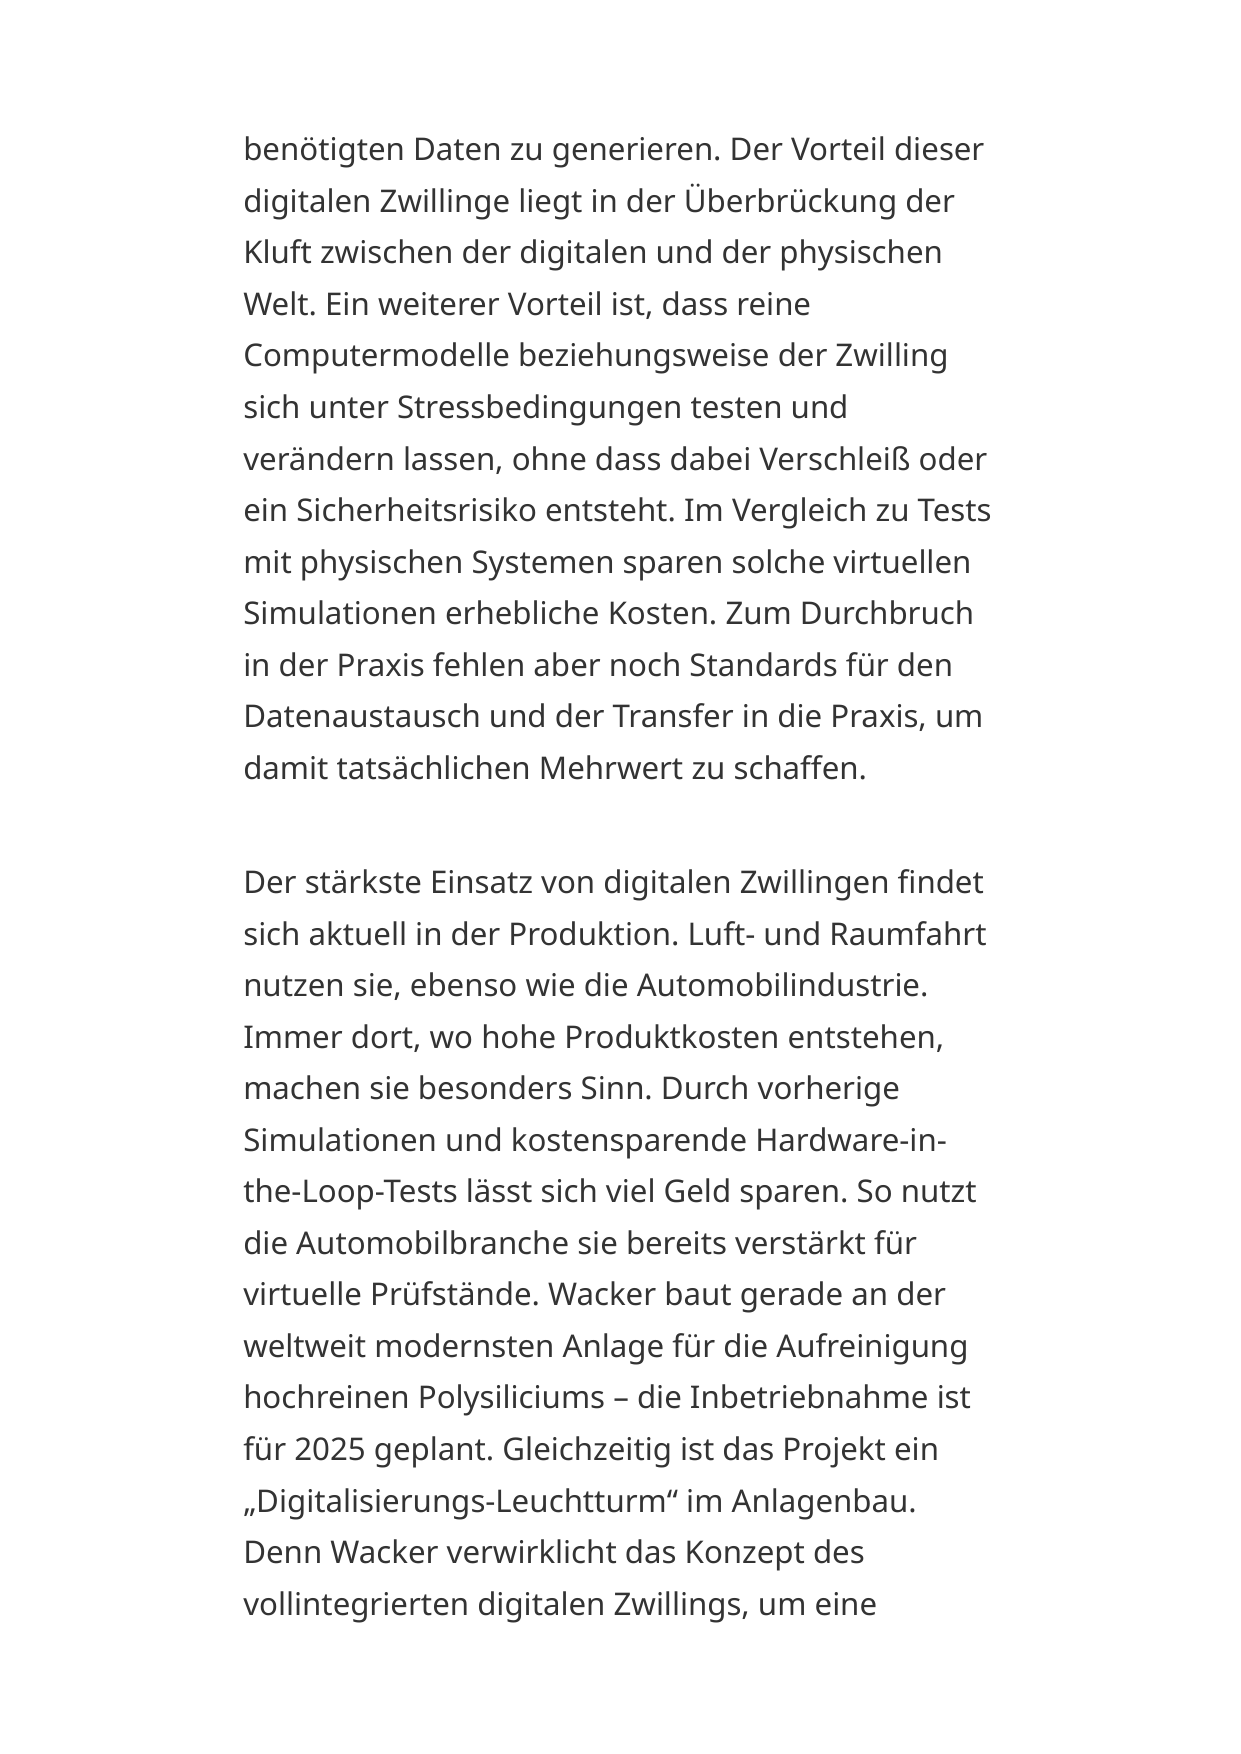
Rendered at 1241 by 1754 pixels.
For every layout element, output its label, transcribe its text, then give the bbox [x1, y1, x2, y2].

text benötigten Daten zu generieren. Der Vorteil dieser digitalen Zwillinge liegt in der Überbrückung der Kluft zwischen der digitalen und der physischen Welt. Ein weiterer Vorteil ist, dass reine Computermodelle beziehungsweise der Zwilling sich unter Stressbedingungen testen und verändern lassen, ohne dass dabei Verschleiß oder ein Sicherheitsrisiko entsteht. Im Vergleich zu Tests mit physischen Systemen sparen solche virtuellen Simulationen erhebliche Kosten. Zum Durchbruch in der Praxis fehlen aber noch Standards für den Datenaustausch und der Transfer in die Praxis, um damit tatsächlichen Mehrwert zu schaffen. [243, 118, 997, 788]
text Der stärkste Einsatz von digitalen Zwillingen findet sich aktuell in der Produktion. Luft- und Raumfahrt nutzen sie, ebenso wie die Automobilindustrie. Immer dort, wo hohe Produktkosten entstehen, machen sie besonders Sinn. Durch vorherige Simulationen und kostensparende Hardware-in-the-Loop-Tests lässt sich viel Geld sparen. So nutzt die Automobilbranche sie bereits verstärkt für virtuelle Prüfstände. Wacker baut gerade an der weltweit modernsten Anlage für die Aufreinigung hochreinen Polysiliciums – die Inbetriebnahme ist für 2025 geplant. Gleichzeitig ist das Projekt ein „Digitalisierungs-Leuchtturm“ im Anlagenbau. Denn Wacker verwirklicht das Konzept des vollintegrierten digitalen Zwillings, um eine [243, 851, 997, 1624]
